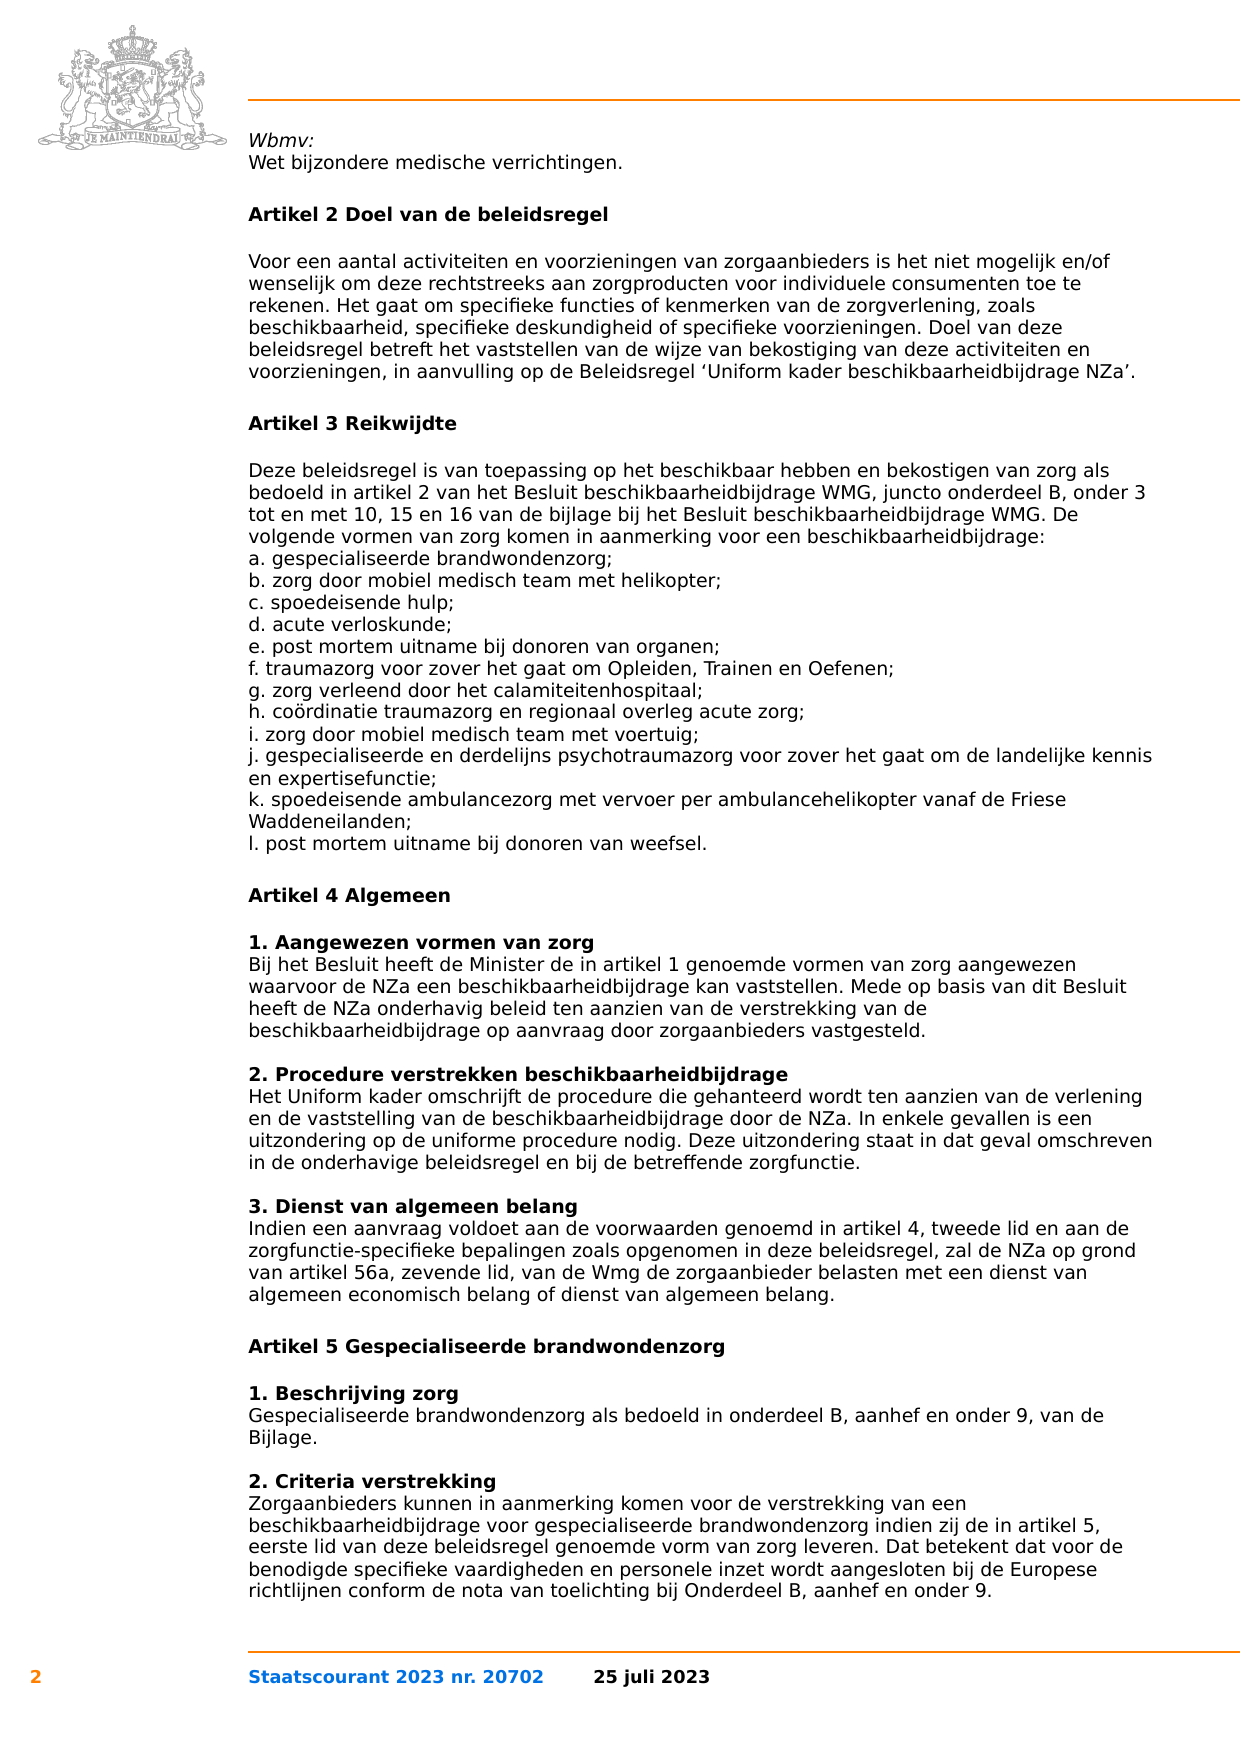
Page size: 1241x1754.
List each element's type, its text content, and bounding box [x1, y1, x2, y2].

text j. gespecialiseerde en derdelijns psychotraumazorg voor zover het gaat om de landelijke kennis en expertisefunctie; [248, 745, 1163, 789]
subtitle Artikel 5 Gespecialiseerde brandwondenzorg [248, 1336, 1163, 1358]
text Deze beleidsregel is van toepassing op het beschikbaar hebben en bekostigen van zorg als bedoeld in artikel 2 van het Besluit beschikbaarheidbijdrage WMG, juncto onderdeel B, onder 3 tot en met 10, 15 en 16 van de bijlage bij het Besluit beschikbaarheidbijdrage WMG. De volgende vormen van zorg komen in aanmerking voor een beschikbaarheidbijdrage: [248, 460, 1163, 548]
text c. spoedeisende hulp; [248, 592, 1163, 613]
subtitle Artikel 3 Reikwijdte [248, 413, 1163, 435]
subtitle Artikel 4 Algemeen [248, 885, 1163, 907]
text g. zorg verleend door het calamiteitenhospitaal; [248, 679, 1163, 701]
text e. post mortem uitname bij donoren van organen; [248, 636, 1163, 657]
text Gespecialiseerde brandwondenzorg als bedoeld in onderdeel B, aanhef en onder 9, van de Bijlage. [248, 1405, 1163, 1449]
text Indien een aanvraag voldoet aan de voorwaarden genoemd in artikel 4, tweede lid en aan de zorgfunctie-specifieke bepalingen zoals opgenomen in deze beleidsregel, zal de NZa op grond van artikel 56a, zevende lid, van de Wmg de zorgaanbieder belasten met een dienst van algemeen economisch belang of dienst van algemeen belang. [248, 1218, 1163, 1306]
text Voor een aantal activiteiten en voorzieningen van zorgaanbieders is het niet mogelijk en/of wenselijk om deze rechtstreeks aan zorgproducten voor individuele consumenten toe te rekenen. Het gaat om specifieke functies of kenmerken van de zorgverlening, zoals beschikbaarheid, specifieke deskundigheid of specifieke voorzieningen. Doel van deze beleidsregel betreft het vaststellen van de wijze van bekostiging van deze activiteiten en voorzieningen, in aanvulling op de Beleidsregel ‘Uniform kader beschikbaarheidbijdrage NZa’. [248, 251, 1163, 383]
text k. spoedeisende ambulancezorg met vervoer per ambulancehelikopter vanaf de Friese Waddeneilanden; [248, 789, 1163, 833]
text b. zorg door mobiel medisch team met helikopter; [248, 569, 1163, 592]
text Wbmv: [248, 130, 1163, 152]
text Zorgaanbieders kunnen in aanmerking komen voor de verstrekking van een beschikbaarheidbijdrage voor gespecialiseerde brandwondenzorg indien zij de in artikel 5, eerste lid van deze beleidsregel genoemde vorm van zorg leveren. Dat betekent dat voor de benodigde specifieke vaardigheden en personele inzet wordt aangesloten bij de Europese richtlijnen conform de nota van toelichting bij Onderdeel B, aanhef en onder 9. [248, 1492, 1163, 1602]
text l. post mortem uitname bij donoren van weefsel. [248, 833, 1163, 855]
subtitle 3. Dienst van algemeen belang [248, 1196, 1163, 1218]
text Het Uniform kader omschrijft de procedure die gehanteerd wordt ten aanzien van de verlening en de vaststelling van de beschikbaarheidbijdrage door de NZa. In enkele gevallen is een uitzondering op de uniforme procedure nodig. Deze uitzondering staat in dat geval omschreven in de onderhavige beleidsregel en bij de betreffende zorgfunctie. [248, 1086, 1163, 1174]
text h. coördinatie traumazorg en regionaal overleg acute zorg; [248, 701, 1163, 723]
text d. acute verloskunde; [248, 613, 1163, 636]
subtitle Artikel 2 Doel van de beleidsregel [248, 204, 1163, 226]
text a. gespecialiseerde brandwondenzorg; [248, 548, 1163, 569]
subtitle 1. Beschrijving zorg [248, 1383, 1163, 1405]
subtitle 2. Criteria verstrekking [248, 1471, 1163, 1492]
text f. traumazorg voor zover het gaat om Opleiden, Trainen en Oefenen; [248, 657, 1163, 679]
text Wet bijzondere medische verrichtingen. [248, 152, 1163, 174]
subtitle 1. Aangewezen vormen van zorg [248, 932, 1163, 954]
text Bij het Besluit heeft de Minister de in artikel 1 genoemde vormen van zorg aangewezen waarvoor de NZa een beschikbaarheidbijdrage kan vaststellen. Mede op basis van dit Besluit heeft de NZa onderhavig beleid ten aanzien van de verstrekking van de beschikbaarheidbijdrage op aanvraag door zorgaanbieders vastgesteld. [248, 954, 1163, 1042]
text i. zorg door mobiel medisch team met voertuig; [248, 723, 1163, 745]
subtitle 2. Procedure verstrekken beschikbaarheidbijdrage [248, 1064, 1163, 1086]
picture [38, 25, 227, 150]
